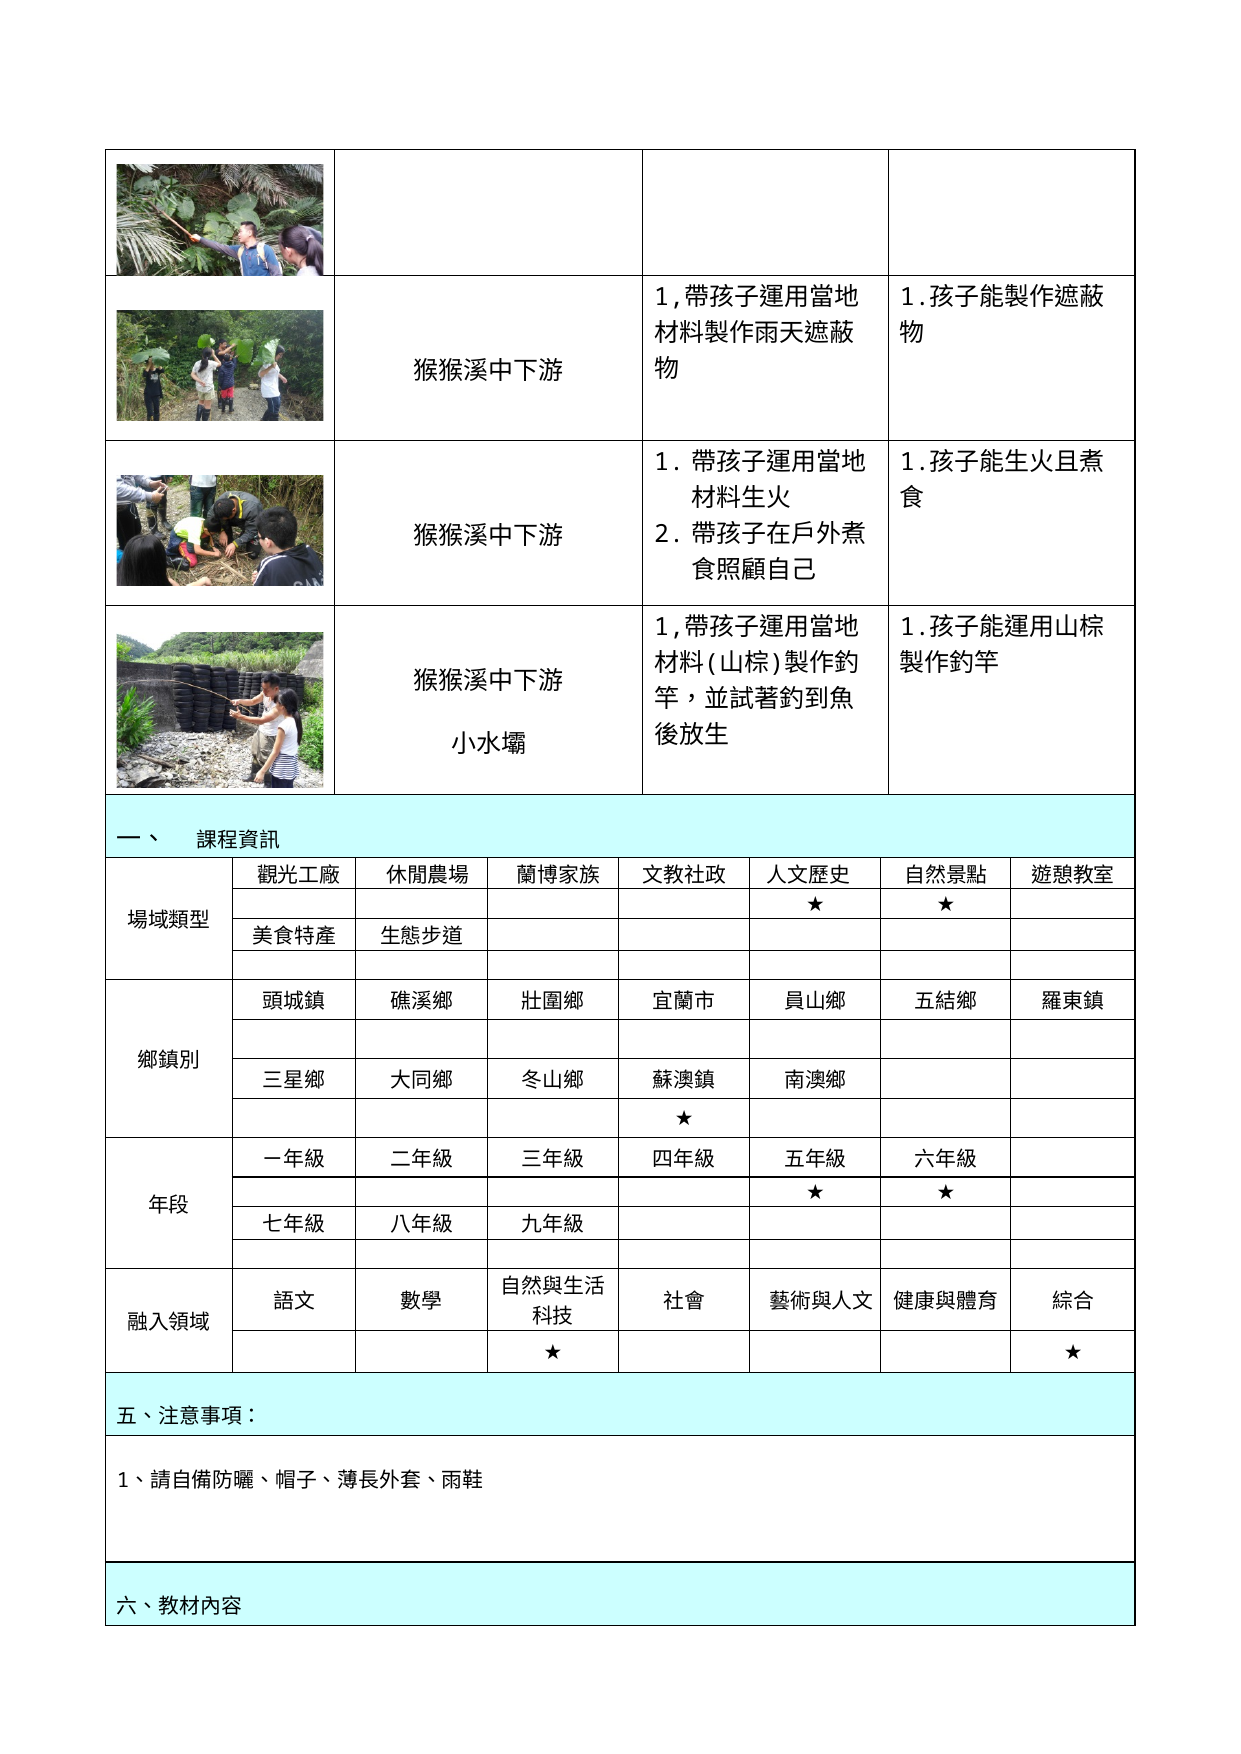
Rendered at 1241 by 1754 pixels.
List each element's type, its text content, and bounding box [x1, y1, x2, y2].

table_cell [356, 1331, 487, 1372]
table_cell 數學 [356, 1269, 487, 1329]
table_cell [488, 1020, 618, 1058]
table_cell 八年級 [356, 1207, 487, 1239]
table_cell [488, 1178, 618, 1206]
table_cell 五年級 [750, 1138, 880, 1176]
table_cell 五結鄉 [881, 980, 1010, 1018]
table_cell [356, 1099, 487, 1137]
table_cell [106, 276, 334, 440]
table_cell 美食特產 [233, 919, 355, 949]
table_cell [750, 919, 880, 949]
table_cell [488, 1099, 618, 1137]
table_cell [488, 1240, 618, 1268]
table_cell [488, 889, 618, 918]
table_cell 生態步道 [356, 919, 487, 949]
table_cell 1,帶孩子運用當地材料(山棕)製作釣竿，並試著釣到魚後放生 [643, 606, 888, 793]
table_cell 1、請自備防曬、帽子、薄長外套、雨鞋 [106, 1436, 1134, 1561]
table_cell [619, 951, 749, 979]
table_cell [619, 1331, 749, 1372]
table_cell 場域類型 [106, 858, 232, 979]
table_cell [356, 889, 487, 918]
table_cell 健康與體育 [881, 1269, 1010, 1329]
table_cell [750, 1099, 880, 1137]
table_cell ★ [619, 1099, 749, 1137]
table_cell 羅東鎮 [1011, 980, 1134, 1018]
table_cell 九年級 [488, 1207, 618, 1239]
table_cell [1011, 1178, 1134, 1206]
table_cell 六年級 [881, 1138, 1010, 1176]
table_cell [750, 951, 880, 979]
table_cell 綜合 [1011, 1269, 1134, 1329]
table_cell [1011, 1207, 1134, 1239]
table_cell [619, 919, 749, 949]
table_cell [106, 606, 334, 793]
table_cell [881, 1207, 1010, 1239]
table_cell 課程資訊 [106, 795, 1134, 857]
table_cell 三星鄉 [233, 1059, 355, 1097]
table_cell 蘇澳鎮 [619, 1059, 749, 1097]
table_cell [233, 1020, 355, 1058]
table_cell [619, 1207, 749, 1239]
table_cell 年段 [106, 1138, 232, 1268]
table_cell [356, 1020, 487, 1058]
table_cell [643, 150, 888, 275]
table_cell 二年級 [356, 1138, 487, 1176]
table_cell [1011, 889, 1134, 918]
table_cell 休閒農場 [356, 858, 487, 888]
table_cell [750, 1207, 880, 1239]
table_cell ★ [1011, 1331, 1134, 1372]
table_cell [488, 919, 618, 949]
table_cell 藝術與人文 [750, 1269, 880, 1329]
table_cell [881, 1331, 1010, 1372]
table_cell [619, 1240, 749, 1268]
table_cell [881, 1099, 1010, 1137]
table_cell 社會 [619, 1269, 749, 1329]
table_cell 三年級 [488, 1138, 618, 1176]
table_cell [233, 951, 355, 979]
table_cell [1011, 1099, 1134, 1137]
table_cell [1011, 919, 1134, 949]
table_cell ★ [881, 889, 1010, 918]
table_cell 七年級 [233, 1207, 355, 1239]
table_cell [881, 919, 1010, 949]
table_cell [881, 951, 1010, 979]
table_cell 觀光工廠 [233, 858, 355, 888]
table_cell 大同鄉 [356, 1059, 487, 1097]
table_cell 壯圍鄉 [488, 980, 618, 1018]
table_cell [1011, 951, 1134, 979]
table_cell 融入領域 [106, 1269, 232, 1372]
table_cell 猴猴溪中下游 [335, 276, 642, 440]
table_cell [233, 1240, 355, 1268]
table_cell [619, 1178, 749, 1206]
table_cell [106, 150, 334, 275]
table_cell ㄧ年級 [233, 1138, 355, 1176]
table_cell 1,帶孩子運用當地材料製作雨天遮蔽物 [643, 276, 888, 440]
table_cell 四年級 [619, 1138, 749, 1176]
table_cell [881, 1020, 1010, 1058]
table_cell 猴猴溪中下游 [335, 441, 642, 605]
table_cell 蘭博家族 [488, 858, 618, 888]
table_cell [750, 1331, 880, 1372]
table_cell 1.孩子能生火且煮食 [889, 441, 1134, 605]
table_cell [233, 889, 355, 918]
table_cell 猴猴溪中下游 小水壩 [335, 606, 642, 793]
table_cell 1.孩子能運用山棕製作釣竿 [889, 606, 1134, 793]
table_cell 自然與生活科技 [488, 1269, 618, 1329]
table_cell ★ [881, 1178, 1010, 1206]
table_cell [106, 441, 334, 605]
table_cell [488, 951, 618, 979]
table_cell [356, 951, 487, 979]
table_cell [233, 1331, 355, 1372]
table_cell [889, 150, 1134, 275]
table_cell [233, 1099, 355, 1137]
table_cell [881, 1240, 1010, 1268]
table_cell 文教社政 [619, 858, 749, 888]
table_cell 語文 [233, 1269, 355, 1329]
table_cell 五、注意事項： [106, 1373, 1134, 1435]
table_cell 帶孩子運用當地材料生火 帶孩子在戶外煮食照顧自己 [643, 441, 888, 605]
table_cell [750, 1240, 880, 1268]
table_cell [1011, 1240, 1134, 1268]
table_cell [619, 1020, 749, 1058]
table_cell [881, 1059, 1010, 1097]
table_cell 六、教材內容 [106, 1563, 1134, 1625]
table_cell [1011, 1138, 1134, 1176]
table_cell [335, 150, 642, 275]
table_cell [750, 1020, 880, 1058]
table_cell [356, 1240, 487, 1268]
table_cell [233, 1178, 355, 1206]
table_cell ★ [488, 1331, 618, 1372]
table_cell 礁溪鄉 [356, 980, 487, 1018]
table_cell 鄉鎮別 [106, 980, 232, 1137]
table_cell 頭城鎮 [233, 980, 355, 1018]
table_cell [619, 889, 749, 918]
table_cell 1.孩子能製作遮蔽物 [889, 276, 1134, 440]
table_cell ★ [750, 1178, 880, 1206]
table_cell 冬山鄉 [488, 1059, 618, 1097]
table_cell 遊憩教室 [1011, 858, 1134, 888]
table_cell 南澳鄉 [750, 1059, 880, 1097]
table_cell [1011, 1020, 1134, 1058]
table_cell ★ [750, 889, 880, 918]
table_cell 員山鄉 [750, 980, 880, 1018]
table_cell [356, 1178, 487, 1206]
table_cell 宜蘭市 [619, 980, 749, 1018]
table_cell [1011, 1059, 1134, 1097]
table_cell 人文歷史 [750, 858, 880, 888]
table_cell 自然景點 [881, 858, 1010, 888]
